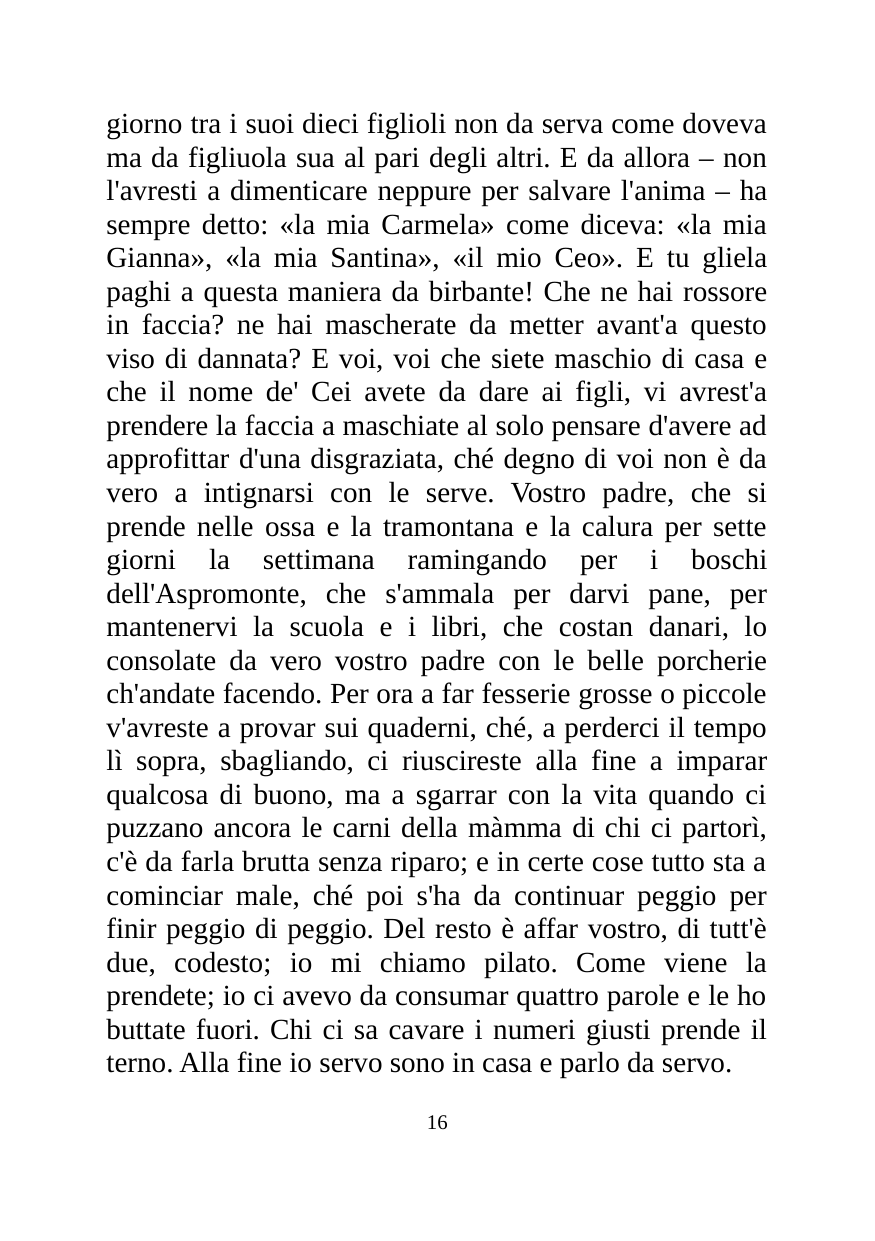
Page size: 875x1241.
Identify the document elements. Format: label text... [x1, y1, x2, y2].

text giorno tra i suoi dieci figlioli non da serva come doveva ma da figliuola sua al pari degli altri. E da allora – non l'avresti a dimenticare neppure per salvare l'anima – ha sempre detto: «la mia Carmela» come diceva: «la mia Gianna», «la mia Santina», «il mio Ceo». E tu gliela paghi a questa maniera da birbante! Che ne hai rossore in faccia? ne hai mascherate da metter avant'a questo viso di dannata? E voi, voi che siete maschio di casa e che il nome de' Cei avete da dare ai figli, vi avrest'a prendere la faccia a maschiate al solo pensare d'avere ad approfittar d'una disgraziata, ché degno di voi non è da vero a intignarsi con le serve. Vostro padre, che si prende nelle ossa e la tramontana e la calura per sette giorni la settimana ramingando per i boschi dell'Aspromonte, che s'ammala per darvi pane, per mantenervi la scuola e i libri, che costan danari, lo consolate da vero vostro padre con le belle porcherie ch'andate facendo. Per ora a far fesserie grosse o piccole v'avreste a provar sui quaderni, ché, a perderci il tempo lì sopra, sbagliando, ci riuscireste alla fine a imparar qualcosa di buono, ma a sgarrar con la vita quando ci puzzano ancora le carni della màmma di chi ci partorì, c'è da farla brutta senza riparo; e in certe cose tutto sta a cominciar male, ché poi s'ha da continuar peggio per finir peggio di peggio. Del resto è affar vostro, di tutt'è due, codesto; io mi chiamo pilato. Come viene la prendete; io ci avevo da consumar quattro parole e le ho buttate fuori. Chi ci sa cavare i numeri giusti prende il terno. Alla fine io servo sono in casa e parlo da servo. [106, 106, 768, 1079]
